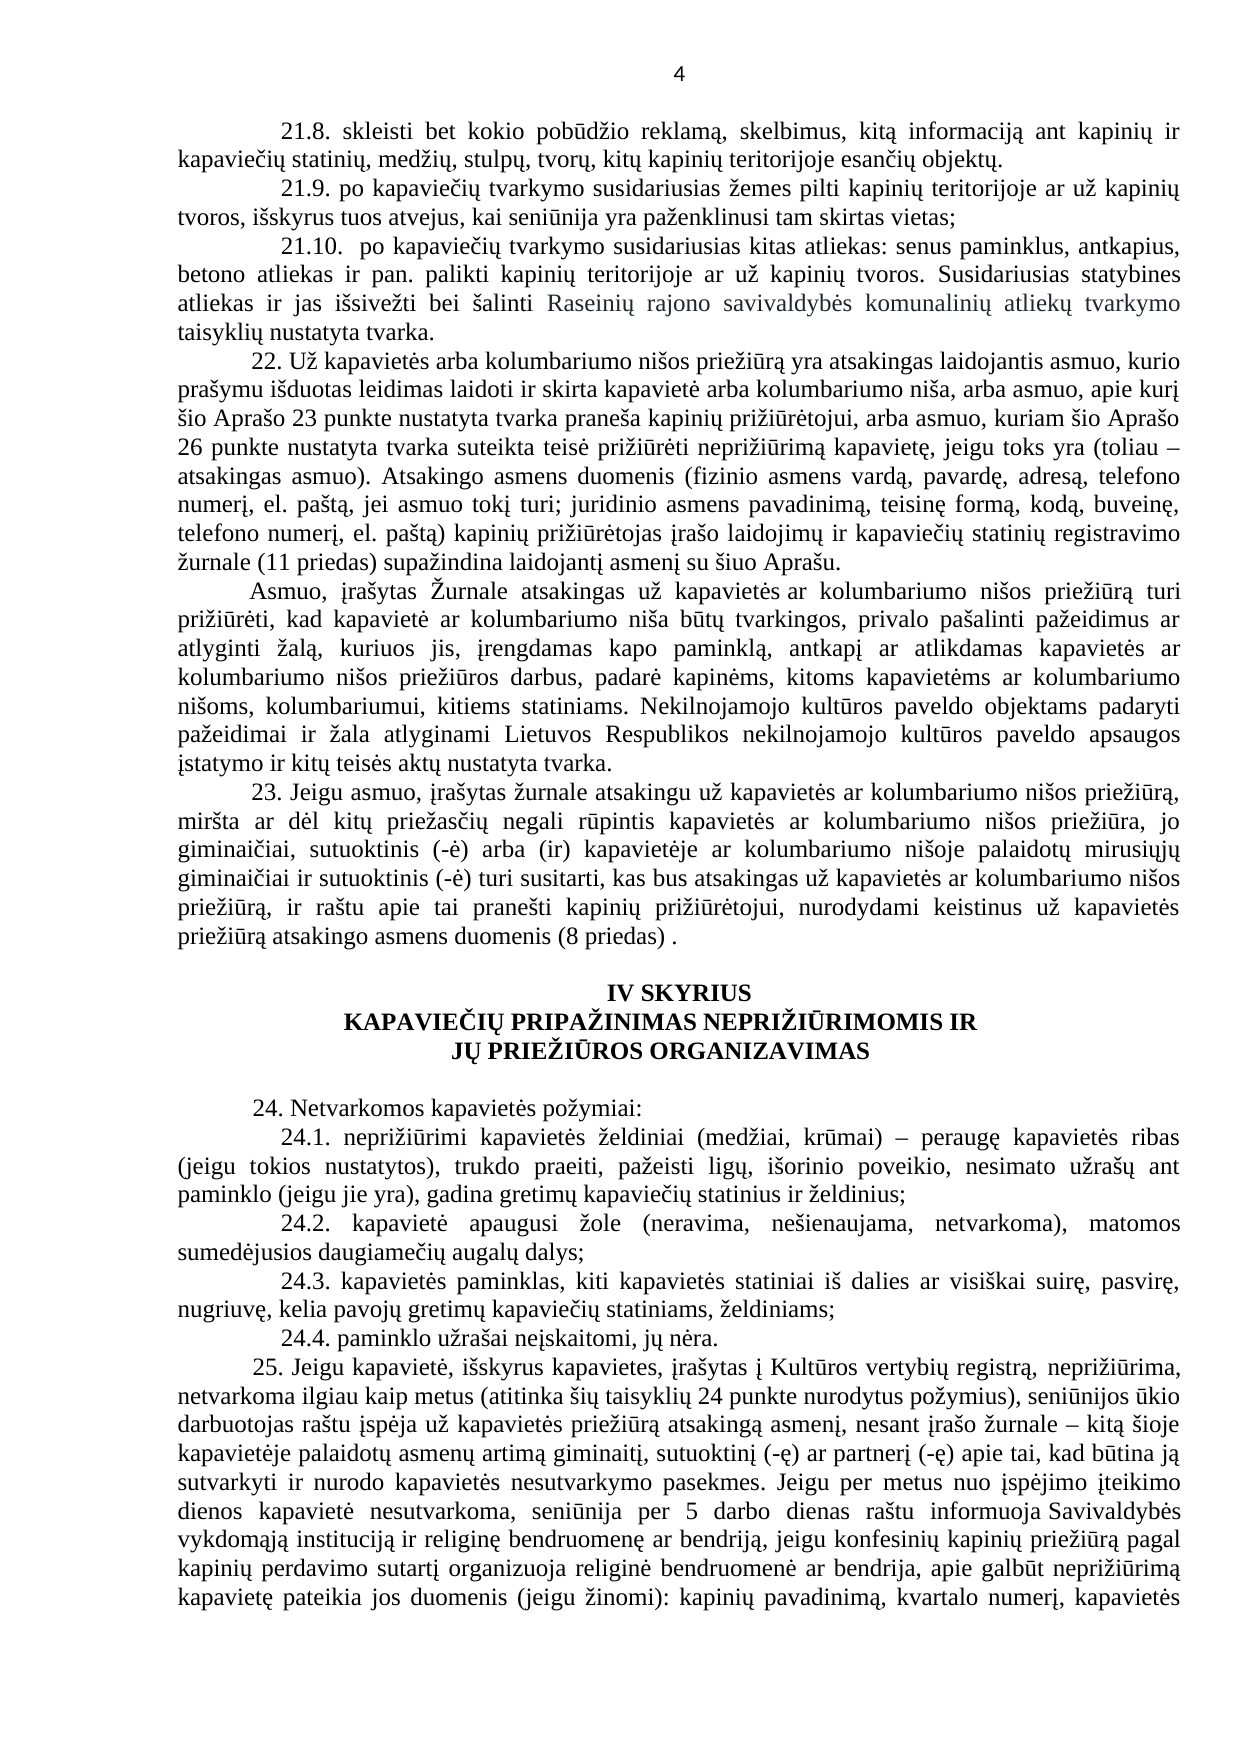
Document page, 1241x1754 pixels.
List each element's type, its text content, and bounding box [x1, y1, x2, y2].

text 25. Jeigu kapavietė, išskyrus kapavietes, įrašytas į Kultūros vertybių registrą, neprižiūrima, netvarkoma ilgiau kaip metus (atitinka šių taisyklių 24 punkte nurodytus požymius), seniūnijos ūkio darbuotojas raštu įspėja už kapavietės priežiūrą atsakingą asmenį, nesant įrašo žurnale – kitą šioje kapavietėje palaidotų asmenų artimą giminaitį, sutuoktinį (-ę) ar partnerį (-ę) apie tai, kad būtina ją sutvarkyti ir nurodo kapavietės nesutvarkymo pasekmes. Jeigu per metus nuo įspėjimo įteikimo dienos kapavietė nesutvarkoma, seniūnija per 5 darbo dienas raštu informuoja Savivaldybės vykdomąją instituciją ir religinę bendruomenę ar bendriją, jeigu konfesinių kapinių priežiūrą pagal kapinių perdavimo sutartį organizuoja religinė bendruomenė ar bendrija, apie galbūt neprižiūrimą kapavietę pateikia jos duomenis (jeigu žinomi): kapinių pavadinimą, kvartalo numerį, kapavietės [177, 1352, 1181, 1611]
text 24.2. kapavietė apaugusi žole (neravima, nešienaujama, netvarkoma), matomos sumedėjusios daugiamečių augalų dalys; [177, 1208, 1181, 1266]
text IV SKYRIUS [177, 978, 1181, 1007]
text 21.10. po kapaviečių tvarkymo susidariusias kitas atliekas: senus paminklus, antkapius, betono atliekas ir pan. palikti kapinių teritorijoje ar už kapinių tvoros. Susidariusias statybines atliekas ir jas išsivežti bei šalinti Raseinių rajono savivaldybės komunalinių atliekų tvarkymo taisyklių nustatyta tvarka. [177, 231, 1181, 346]
text 24.3. kapavietės paminklas, kiti kapavietės statiniai iš dalies ar visiškai suirę, pasvirę, nugriuvę, kelia pavojų gretimų kapaviečių statiniams, želdiniams; [177, 1266, 1181, 1323]
text 23. Jeigu asmuo, įrašytas žurnale atsakingu už kapavietės ar kolumbariumo nišos priežiūrą, miršta ar dėl kitų priežasčių negali rūpintis kapavietės ar kolumbariumo nišos priežiūra, jo giminaičiai, sutuoktinis (-ė) arba (ir) kapavietėje ar kolumbariumo nišoje palaidotų mirusiųjų giminaičiai ir sutuoktinis (-ė) turi susitarti, kas bus atsakingas už kapavietės ar kolumbariumo nišos priežiūrą, ir raštu apie tai pranešti kapinių prižiūrėtojui, nurodydami keistinus už kapavietės priežiūrą atsakingo asmens duomenis (8 priedas) . [177, 777, 1181, 949]
text JŲ PRIEŽIŪROS ORGANIZAVIMAS [140, 1036, 1181, 1064]
text Asmuo, įrašytas Žurnale atsakingas už kapavietės ar kolumbariumo nišos priežiūrą turi prižiūrėti, kad kapavietė ar kolumbariumo niša būtų tvarkingos, privalo pašalinti pažeidimus ar atlyginti žalą, kuriuos jis, įrengdamas kapo paminklą, antkapį ar atlikdamas kapavietės ar kolumbariumo nišos priežiūros darbus, padarė kapinėms, kitoms kapavietėms ar kolumbariumo nišoms, kolumbariumui, kitiems statiniams. Nekilnojamojo kultūros paveldo objektams padaryti pažeidimai ir žala atlyginami Lietuvos Respublikos nekilnojamojo kultūros paveldo apsaugos įstatymo ir kitų teisės aktų nustatyta tvarka. [177, 576, 1181, 777]
text 24.4. paminklo užrašai neįskaitomi, jų nėra. [177, 1323, 1181, 1352]
text 24.1. neprižiūrimi kapavietės želdiniai (medžiai, krūmai) – peraugę kapavietės ribas (jeigu tokios nustatytos), trukdo praeiti, pažeisti ligų, išorinio poveikio, nesimato užrašų ant paminklo (jeigu jie yra), gadina gretimų kapaviečių statinius ir želdinius; [177, 1122, 1181, 1208]
text KAPAVIEČIŲ PRIPAŽINIMAS NEPRIŽIŪRIMOMIS IR [140, 1007, 1181, 1036]
text 24. Netvarkomos kapavietės požymiai: [177, 1093, 1181, 1122]
text 21.9. po kapaviečių tvarkymo susidariusias žemes pilti kapinių teritorijoje ar už kapinių tvoros, išskyrus tuos atvejus, kai seniūnija yra paženklinusi tam skirtas vietas; [177, 173, 1181, 231]
text 22. Už kapavietės arba kolumbariumo nišos priežiūrą yra atsakingas laidojantis asmuo, kurio prašymu išduotas leidimas laidoti ir skirta kapavietė arba kolumbariumo niša, arba asmuo, apie kurį šio Aprašo 23 punkte nustatyta tvarka praneša kapinių prižiūrėtojui, arba asmuo, kuriam šio Aprašo 26 punkte nustatyta tvarka suteikta teisė prižiūrėti neprižiūrimą kapavietę, jeigu toks yra (toliau – atsakingas asmuo). Atsakingo asmens duomenis (fizinio asmens vardą, pavardę, adresą, telefono numerį, el. paštą, jei asmuo tokį turi; juridinio asmens pavadinimą, teisinę formą, kodą, buveinę, telefono numerį, el. paštą) kapinių prižiūrėtojas įrašo laidojimų ir kapaviečių statinių registravimo žurnale (11 priedas) supažindina laidojantį asmenį su šiuo Aprašu. [177, 346, 1181, 576]
text 21.8. skleisti bet kokio pobūdžio reklamą, skelbimus, kitą informaciją ant kapinių ir kapaviečių statinių, medžių, stulpų, tvorų, kitų kapinių teritorijoje esančių objektų. [177, 116, 1181, 173]
